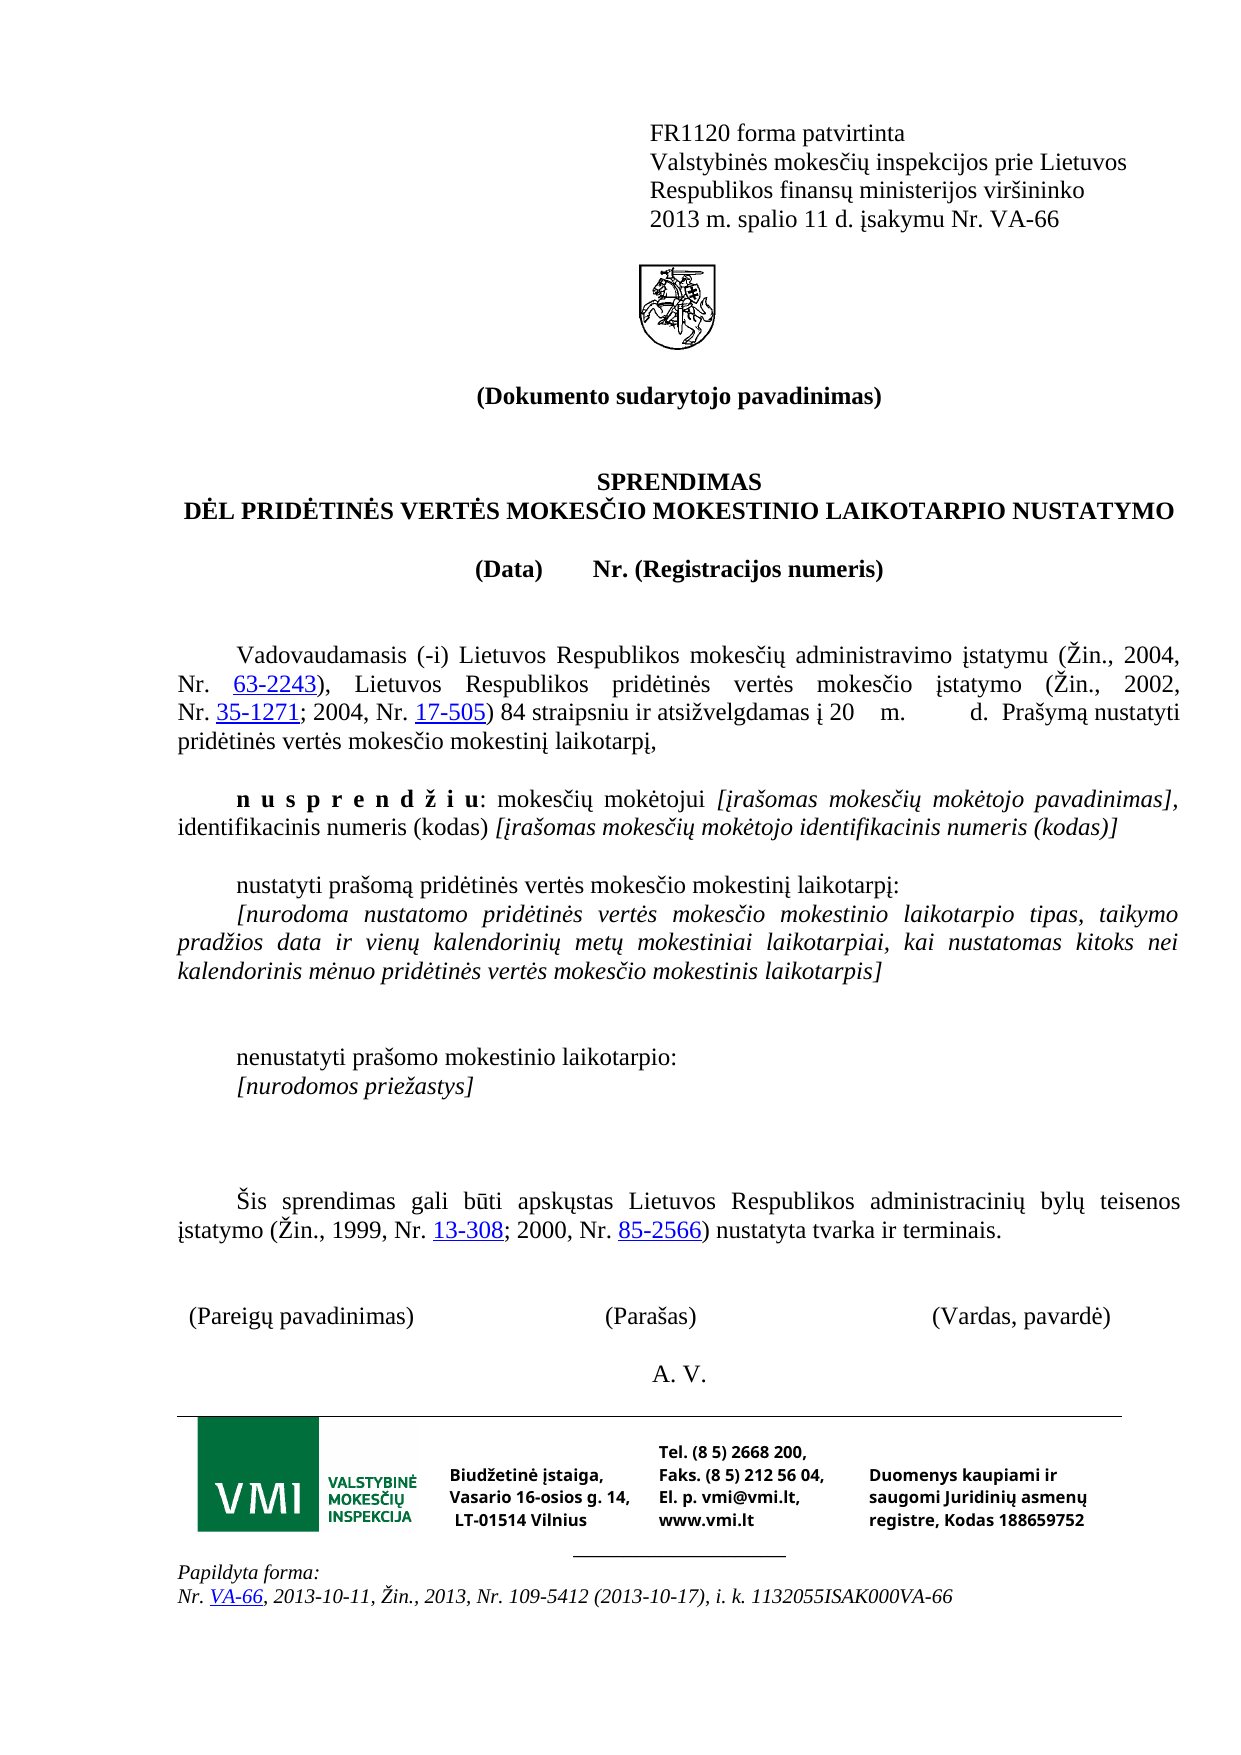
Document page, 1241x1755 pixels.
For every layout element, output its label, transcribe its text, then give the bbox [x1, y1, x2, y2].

text SPRENDIMAS [177, 467, 1181, 496]
table_header VALSTYBINĖ MOKESČIŲ INSPEKCIJA logotipas [418, 1417, 438, 1531]
text FR1120 forma patvirtinta [649, 118, 1181, 147]
text Papildyta forma: [177, 1560, 1181, 1584]
text n u s p r e n d ž i u: mokesčių mokėtojui [įrašomas mokesčių mokėtojo pavadinimas], identifikacinis numeris (kodas) [įrašomas mokesčių mokėtojo identifikacinis numeris (kodas)] [177, 784, 1181, 841]
text [nurodoma nustatomo pridėtinės vertės mokesčio mokestinio laikotarpio tipas, taikymo pradžios data ir vienų kalendorinių metų mokestiniai laikotarpiai, kai nustatomas kitoks nei kalendorinis mėnuo pridėtinės vertės mokesčio mokestinis laikotarpis] [177, 899, 1181, 985]
text Šis sprendimas gali būti apskųstas Lietuvos Respublikos administracinių bylų teisenos įstatymo (Žin., 1999, Nr. 13-308; 2000, Nr. 85-2566) nustatyta tvarka ir terminais. [177, 1186, 1181, 1244]
text _________________ [177, 1531, 1181, 1560]
text [nurodomos priežastys] [177, 1071, 1181, 1100]
text Nr. VA-66, 2013-10-11, Žin., 2013, Nr. 109-5412 (2013-10-17), i. k. 1132055ISAK000VA-66 [177, 1584, 1181, 1608]
text (Dokumento sudarytojo pavadinimas) [177, 381, 1181, 410]
table_header Biudžetinė įstaiga, Vasario 16-osios g. 14, LT-01514 Vilnius [438, 1417, 647, 1531]
table_header (Pareigų pavadinimas) [177, 1301, 493, 1330]
text (Data) Nr. (Registracijos numeris) [177, 554, 1181, 582]
table_header (Vardas, pavardė) [808, 1301, 1122, 1330]
table_header Tel. (8 5) 2668 200, Faks. (8 5) 212 56 04, El. p. vmi@vmi.lt, www.vmi.lt [647, 1417, 858, 1531]
table_header (Parašas) [493, 1301, 808, 1330]
text A. V. [177, 1359, 1181, 1387]
text Valstybinės mokesčių inspekcijos prie Lietuvos Respublikos finansų ministerijos viršininko [649, 147, 1181, 204]
text 2013 m. spalio 11 d. įsakymu Nr. VA-66 [649, 204, 1181, 233]
text nustatyti prašomą pridėtinės vertės mokesčio mokestinį laikotarpį: [177, 870, 1181, 899]
table_header VALSTYBINĖ MOKESČIŲ INSPEKCIJA logotipas [177, 1417, 197, 1531]
table_header Duomenys kaupiami ir saugomi Juridinių asmenų registre, Kodas 188659752 [858, 1417, 1122, 1531]
text nenustatyti prašomo mokestinio laikotarpio: [177, 1042, 1181, 1071]
text Vadovaudamasis (-i) Lietuvos Respublikos mokesčių administravimo įstatymu (Žin., 2004, Nr. 63-2243), Lietuvos Respublikos pridėtinės vertės mokesčio įstatymo (Žin., 2002, Nr. 35-1271; 2004, Nr. 17-505) 84 straipsniu ir atsižvelgdamas į 20 m. d. Prašymą nustatyti pridėtinės vertės mokesčio mokestinį laikotarpį, [177, 640, 1181, 755]
text DĖL PRIDĖTINĖS VERTĖS MOKESČIO MOKESTINIO LAIKOTARPIO NUSTATYMO [177, 496, 1181, 525]
